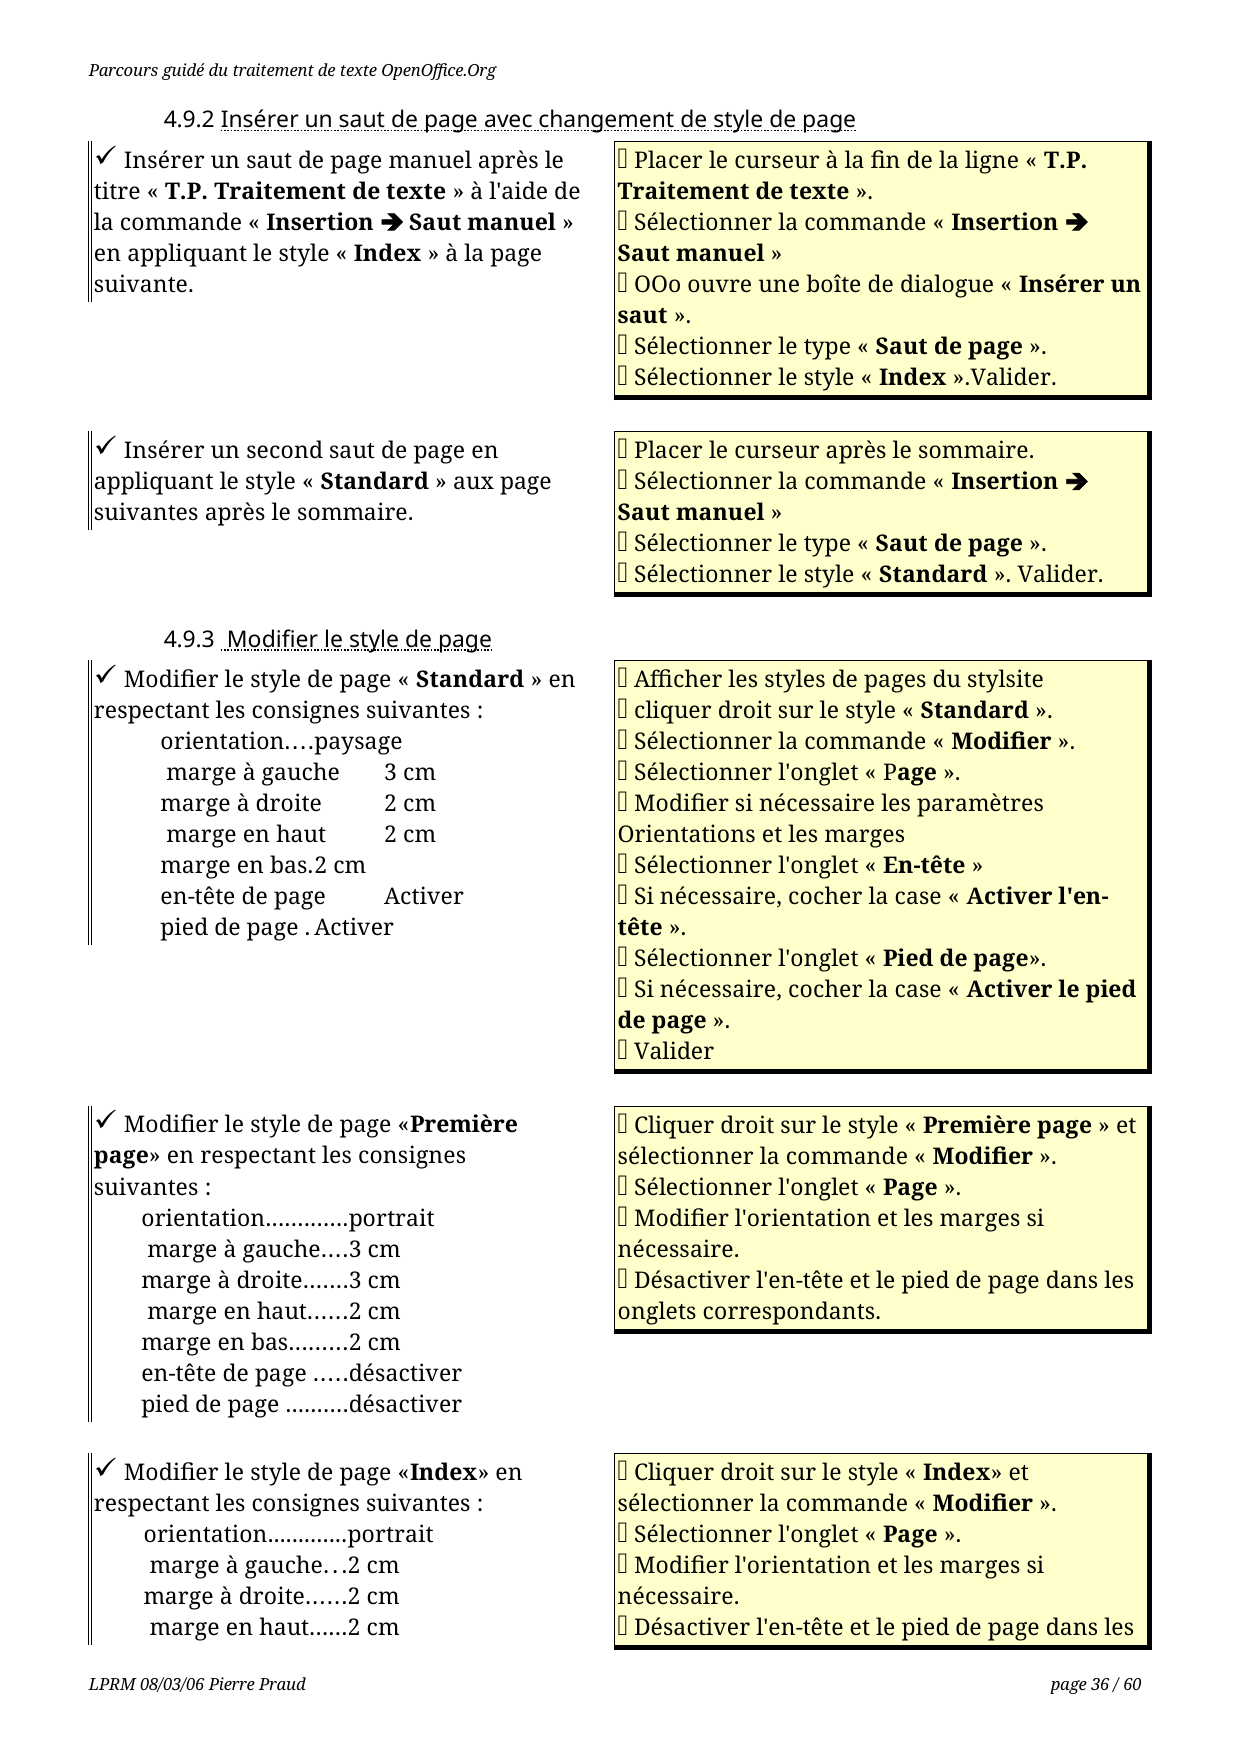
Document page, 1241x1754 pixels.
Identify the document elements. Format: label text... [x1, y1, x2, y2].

table_cell [89, 1422, 587, 1453]
table_header [587, 141, 614, 400]
table_header  Insérer un saut de page manuel après le titre « T.P. Traitement de texte » à l'aide de la commande « Insertion  Saut manuel » en appliquant le style « Index » à la page suivante. [89, 141, 587, 400]
table_cell [587, 1106, 614, 1422]
table_cell  Modifier le style de page «Index» en respectant les consignes suivantes : orientation portrait marge à gauche 2 cm marge à droite 2 cm marge en haut 2 cm marge en bas 2 cm en-tête de page désactiver pied de page désactiver [89, 1453, 587, 1650]
table_cell [587, 400, 614, 431]
table_cell [587, 1075, 614, 1106]
table_cell [614, 1075, 1152, 1106]
subtitle Insérer un saut de page avec changement de style de page [163, 103, 1152, 134]
table_cell [89, 1075, 587, 1106]
table_cell [89, 400, 587, 431]
table_cell [587, 431, 614, 597]
table_cell [587, 1422, 614, 1453]
table_cell  Insérer un second saut de page en appliquant le style « Standard » aux page suivantes après le sommaire. [89, 431, 587, 597]
table_cell [587, 1453, 614, 1650]
table_header [587, 660, 614, 1074]
table_cell [614, 400, 1152, 431]
subtitle Modifier le style de page [163, 622, 1152, 653]
table_header  Modifier le style de page « Standard » en respectant les consignes suivantes : orientation paysage marge à gauche 3 cm marge à droite 2 cm marge en haut 2 cm marge en bas 2 cm en-tête de page Activer pied de page Activer [89, 660, 587, 1074]
table_cell [614, 1422, 1152, 1453]
table_cell  Cliquer droit sur le style « Première page » et sélectionner la commande « Modifier ».  Sélectionner l'onglet « Page ».  Modifier l'orientation et les marges si nécessaire.  Désactiver l'en-tête et le pied de page dans les onglets correspondants. [614, 1334, 1152, 1422]
table_cell  Modifier le style de page «Première page» en respectant les consignes suivantes : orientation portrait marge à gauche 3 cm marge à droite 3 cm marge en haut 2 cm marge en bas 2 cm en-tête de page désactiver pied de page désactiver [92, 1106, 587, 1422]
